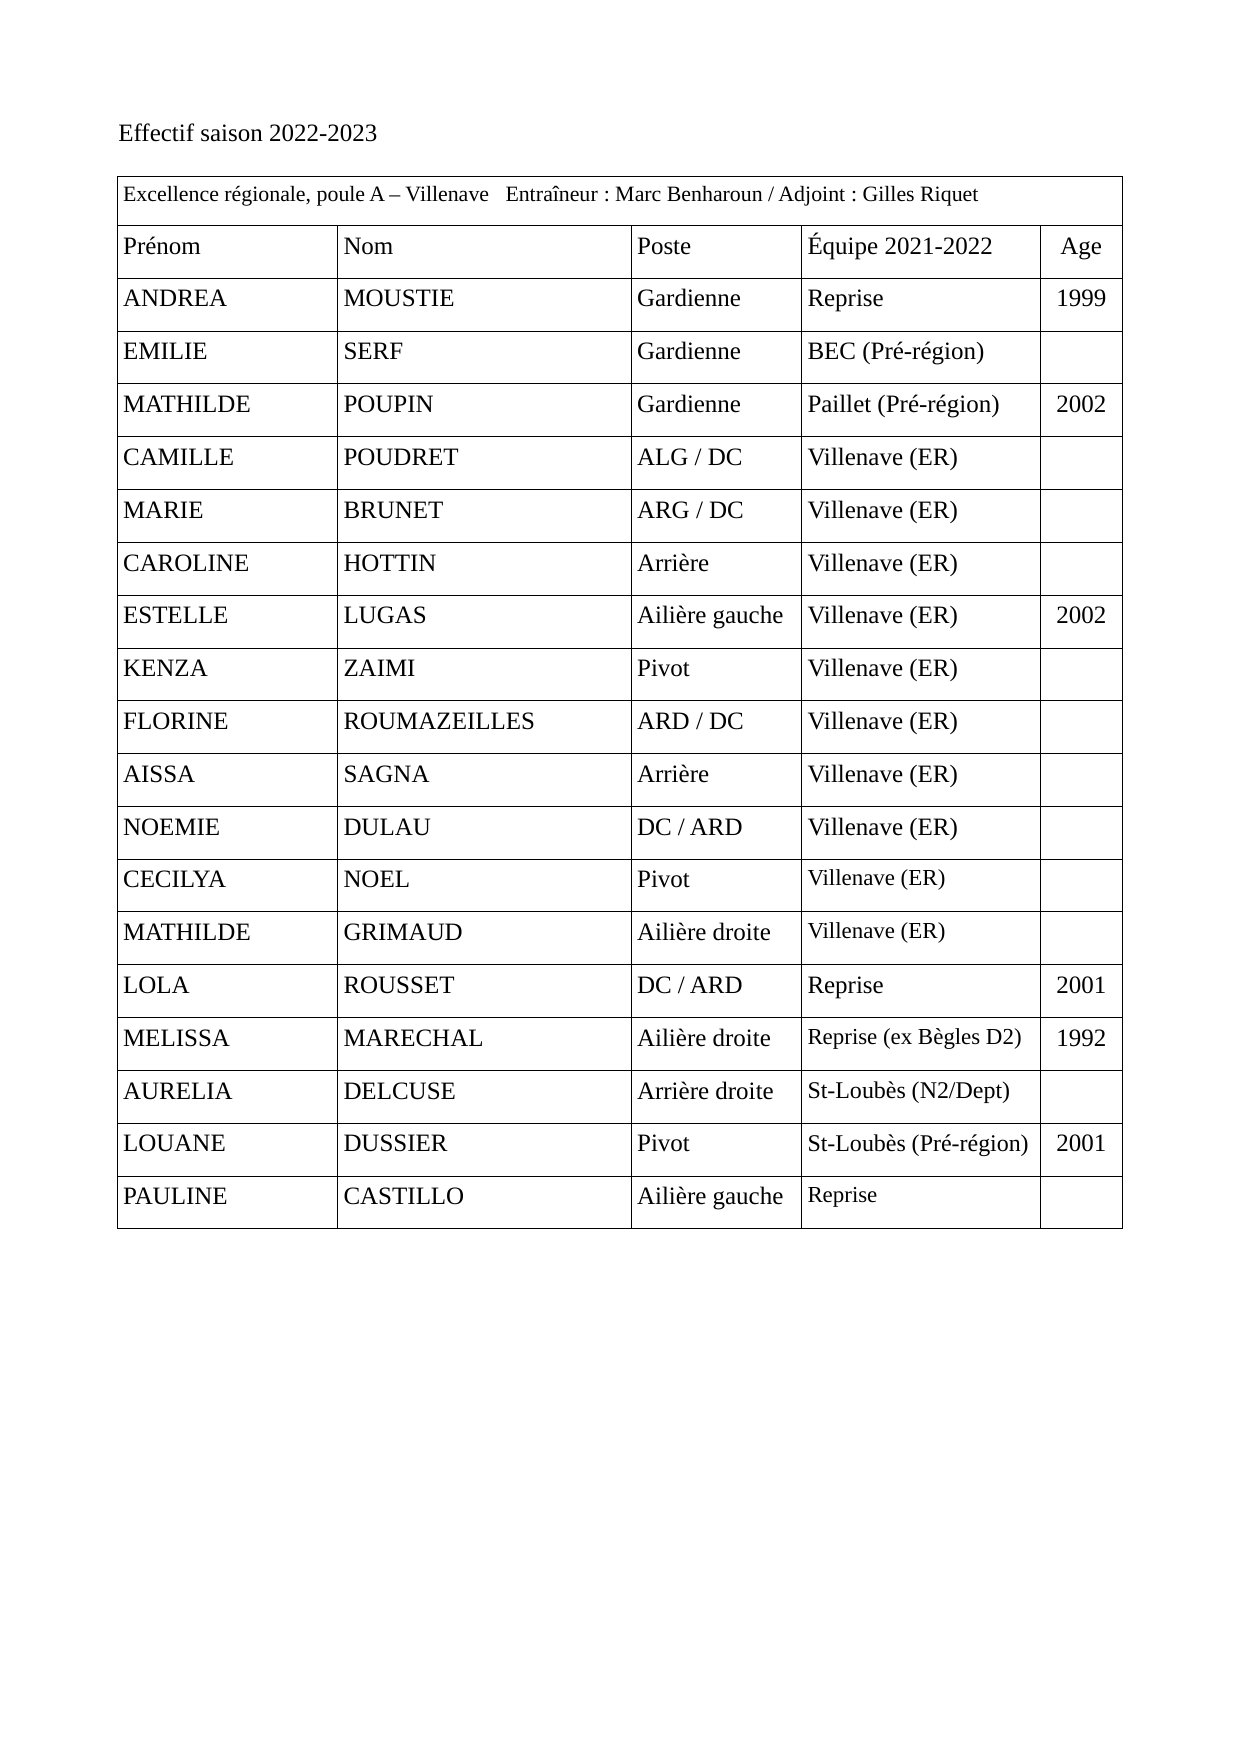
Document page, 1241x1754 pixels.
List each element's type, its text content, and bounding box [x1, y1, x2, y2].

table_cell Pivot [632, 1124, 801, 1176]
table_cell Ailière gauche [632, 596, 801, 647]
table_cell 2002 [1041, 384, 1122, 436]
table_cell POUPIN [338, 384, 631, 436]
table_cell Villenave (ER) [802, 543, 1040, 594]
table_cell Villenave (ER) [802, 701, 1040, 753]
table_cell Pivot [632, 649, 801, 700]
table_cell LOUANE [118, 1124, 337, 1176]
table_cell Arrière [632, 543, 801, 594]
table_cell [1041, 860, 1122, 911]
table_cell ZAIMI [338, 649, 631, 700]
table_cell ALG / DC [632, 437, 801, 489]
table_cell Équipe 2021-2022 [802, 226, 1040, 278]
table_cell Prénom [118, 226, 337, 278]
table_cell Paillet (Pré-région) [802, 384, 1040, 436]
table_cell Villenave (ER) [802, 807, 1040, 859]
table_cell EMILIE [118, 332, 337, 383]
table_cell CAMILLE [118, 437, 337, 489]
table_cell Age [1041, 226, 1122, 278]
text Effectif saison 2022-2023 [118, 118, 1122, 147]
table_cell KENZA [118, 649, 337, 700]
table_cell ROUMAZEILLES [338, 701, 631, 753]
table_cell 2001 [1041, 1124, 1122, 1176]
table_cell 1992 [1041, 1018, 1122, 1070]
table_cell ROUSSET [338, 965, 631, 1017]
table_cell FLORINE [118, 701, 337, 753]
table_cell [1041, 1071, 1122, 1123]
table_cell St-Loubès (Pré-région) [802, 1124, 1040, 1176]
table_cell DULAU [338, 807, 631, 859]
table_cell 2001 [1041, 965, 1122, 1017]
table_cell MATHILDE [118, 912, 337, 964]
table_cell Ailière droite [632, 1018, 801, 1070]
table_cell Reprise [802, 1177, 1040, 1228]
table_cell BEC (Pré-région) [802, 332, 1040, 383]
table_cell ARD / DC [632, 701, 801, 753]
table_cell HOTTIN [338, 543, 631, 594]
table_cell AURELIA [118, 1071, 337, 1123]
table_cell Gardienne [632, 332, 801, 383]
table_cell St-Loubès (N2/Dept) [802, 1071, 1040, 1123]
table_cell BRUNET [338, 490, 631, 542]
table_cell [1041, 1177, 1122, 1228]
table_cell Arrière droite [632, 1071, 801, 1123]
table_header Excellence régionale, poule A – Villenave Entraîneur : Marc Benharoun / Adjoint : Gilles Riquet [118, 177, 1122, 225]
table_cell AISSA [118, 754, 337, 806]
table_cell CAROLINE [118, 543, 337, 594]
table_cell DUSSIER [338, 1124, 631, 1176]
table_cell Pivot [632, 860, 801, 911]
table_cell Arrière [632, 754, 801, 806]
table_cell ANDREA [118, 279, 337, 331]
table_cell [1041, 437, 1122, 489]
table_cell Villenave (ER) [802, 860, 1040, 911]
table_cell Ailière droite [632, 912, 801, 964]
table_cell DC / ARD [632, 807, 801, 859]
table_cell [1041, 807, 1122, 859]
table_cell Villenave (ER) [802, 912, 1040, 964]
table_cell [1041, 912, 1122, 964]
table_cell Ailière gauche [632, 1177, 801, 1228]
table_cell NOEL [338, 860, 631, 911]
table_cell Gardienne [632, 384, 801, 436]
table_cell NOEMIE [118, 807, 337, 859]
table_cell Reprise [802, 279, 1040, 331]
table_cell [1041, 332, 1122, 383]
table_cell [1041, 543, 1122, 594]
table_cell 2002 [1041, 596, 1122, 647]
table_cell Villenave (ER) [802, 649, 1040, 700]
table_cell Poste [632, 226, 801, 278]
table_cell Gardienne [632, 279, 801, 331]
table_cell MARIE [118, 490, 337, 542]
table_cell MOUSTIE [338, 279, 631, 331]
table_cell PAULINE [118, 1177, 337, 1228]
table_cell LOLA [118, 965, 337, 1017]
table_cell CASTILLO [338, 1177, 631, 1228]
table_cell [1041, 754, 1122, 806]
table_cell Villenave (ER) [802, 437, 1040, 489]
table_cell LUGAS [338, 596, 631, 647]
table_cell Villenave (ER) [802, 596, 1040, 647]
table_cell MATHILDE [118, 384, 337, 436]
table_cell MARECHAL [338, 1018, 631, 1070]
table_cell [1041, 701, 1122, 753]
table_cell Villenave (ER) [802, 490, 1040, 542]
table_cell DELCUSE [338, 1071, 631, 1123]
table_cell ARG / DC [632, 490, 801, 542]
table_cell GRIMAUD [338, 912, 631, 964]
table_cell [1041, 490, 1122, 542]
table_cell Villenave (ER) [802, 754, 1040, 806]
table_cell POUDRET [338, 437, 631, 489]
table_cell MELISSA [118, 1018, 337, 1070]
table_cell Nom [338, 226, 631, 278]
table_cell [1041, 649, 1122, 700]
table_cell Reprise [802, 965, 1040, 1017]
table_cell SERF [338, 332, 631, 383]
table_cell CECILYA [118, 860, 337, 911]
table_cell ESTELLE [118, 596, 337, 647]
table_cell 1999 [1041, 279, 1122, 331]
table_cell SAGNA [338, 754, 631, 806]
table_cell Reprise (ex Bègles D2) [802, 1018, 1040, 1070]
table_cell DC / ARD [632, 965, 801, 1017]
